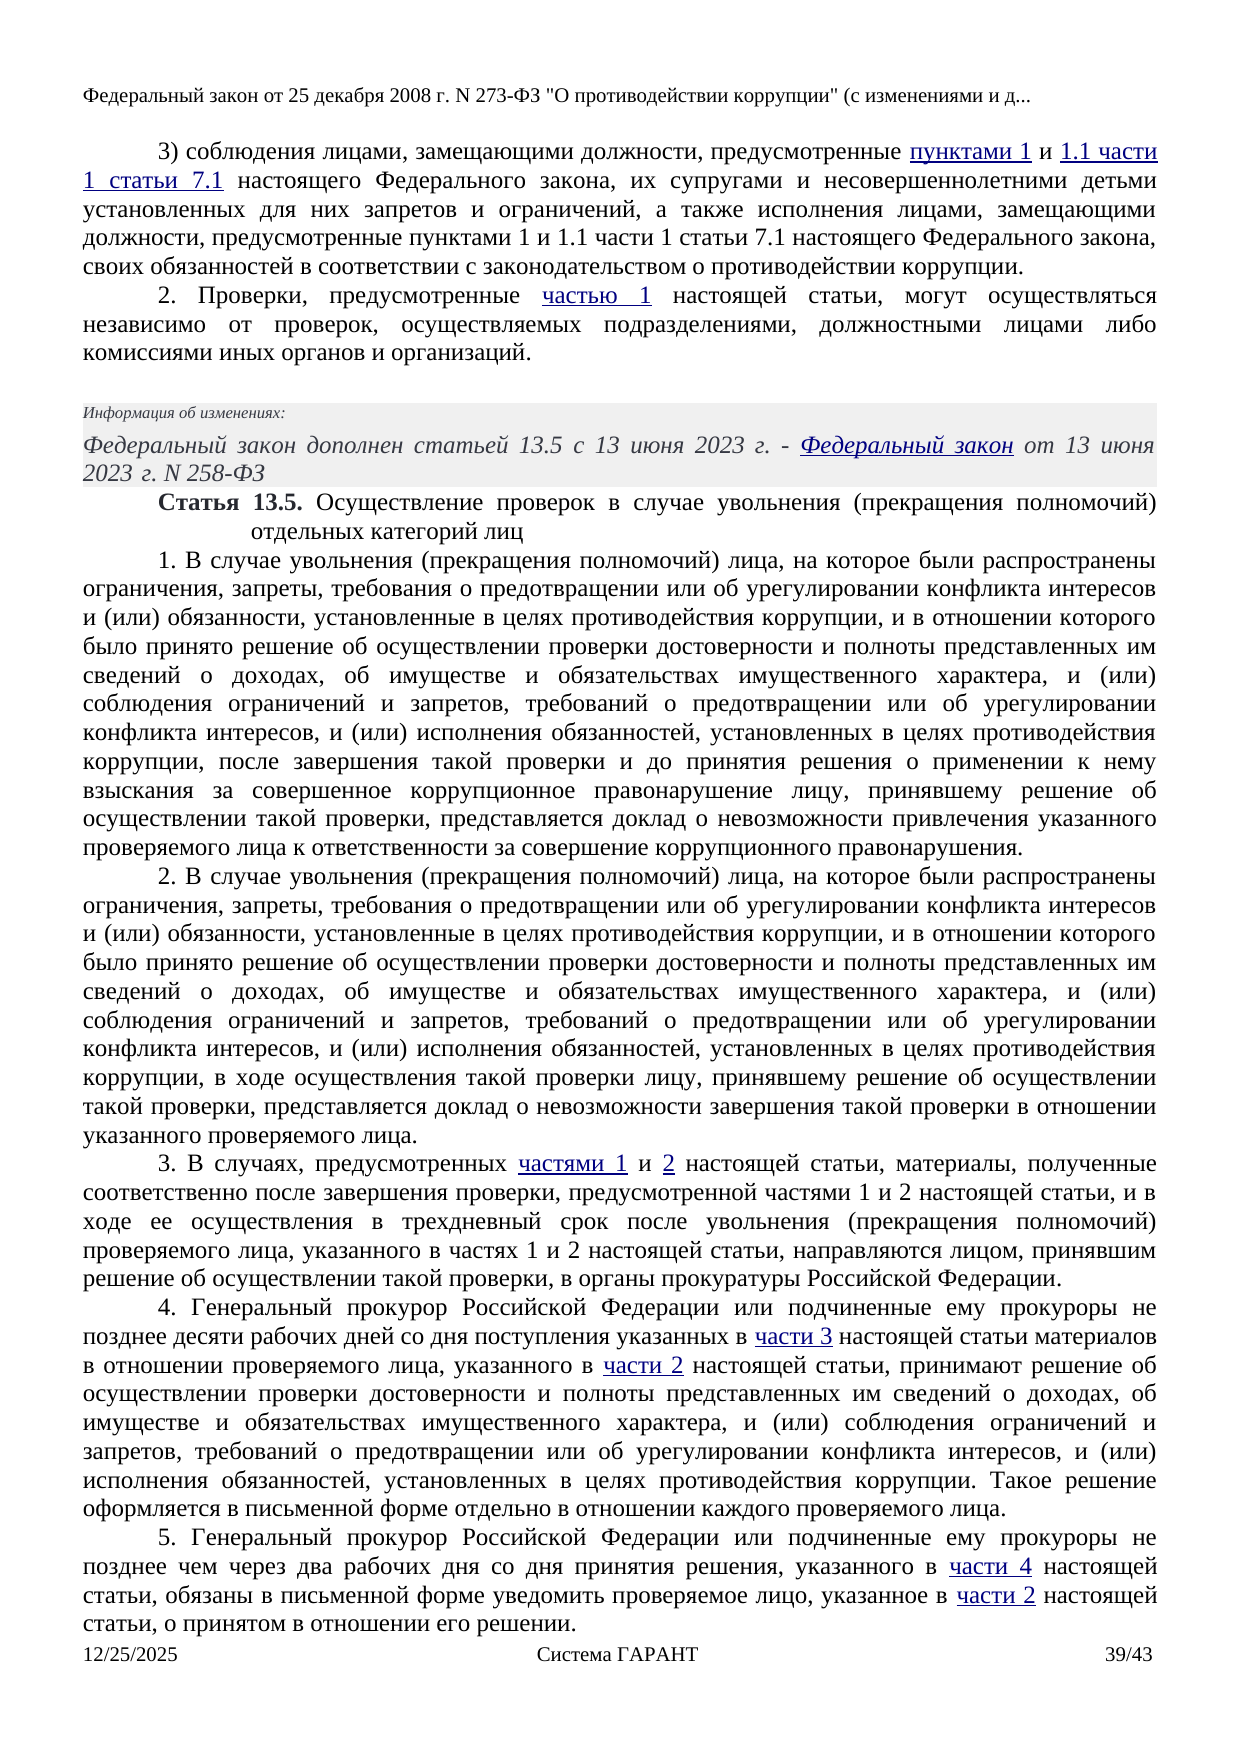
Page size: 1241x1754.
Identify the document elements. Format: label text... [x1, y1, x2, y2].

text Информация об изменениях: [287, 403, 1157, 422]
text 3) соблюдения лицами, замещающими должности, предусмотренные пунктами 1 и 1.1 части 1 статьи 7.1 настоящего Федерального закона, их супругами и несовершеннолетними детьми установленных для них запретов и ограничений, а также исполнения лицами, замещающими должности, предусмотренные пунктами 1 и 1.1 части 1 статьи 7.1 настоящего Федерального закона, своих обязанностей в соответствии с законодательством о противодействии коррупции. [83, 136, 1157, 280]
text 2. В случае увольнения (прекращения полномочий) лица, на которое были распространены ограничения, запреты, требования о предотвращении или об урегулировании конфликта интересов и (или) обязанности, установленные в целях противодействия коррупции, и в отношении которого было принято решение об осуществлении проверки достоверности и полноты представленных им сведений о доходах, об имуществе и обязательствах имущественного характера, и (или) соблюдения ограничений и запретов, требований о предотвращении или об урегулировании конфликта интересов, и (или) исполнения обязанностей, установленных в целях противодействия коррупции, в ходе осуществления такой проверки лицу, принявшему решение об осуществлении такой проверки, представляется доклад о невозможности завершения такой проверки в отношении указанного проверяемого лица. [83, 861, 1157, 1148]
text 5. Генеральный прокурор Российской Федерации или подчиненные ему прокуроры не позднее чем через два рабочих дня со дня принятия решения, указанного в части 4 настоящей статьи, обязаны в письменной форме уведомить проверяемое лицо, указанное в части 2 настоящей статьи, о принятом в отношении его решении. [83, 1522, 1157, 1637]
text 3. В случаях, предусмотренных частями 1 и 2 настоящей статьи, материалы, полученные соответственно после завершения проверки, предусмотренной частями 1 и 2 настоящей статьи, и в ходе ее осуществления в трехдневный срок после увольнения (прекращения полномочий) проверяемого лица, указанного в частях 1 и 2 настоящей статьи, направляются лицом, принявшим решение об осуществлении такой проверки, в органы прокуратуры Российской Федерации. [83, 1148, 1157, 1292]
text 2. Проверки, предусмотренные частью 1 настоящей статьи, могут осуществляться независимо от проверок, осуществляемых подразделениями, должностными лицами либо комиссиями иных органов и организаций. [83, 280, 1157, 366]
text 1. В случае увольнения (прекращения полномочий) лица, на которое были распространены ограничения, запреты, требования о предотвращении или об урегулировании конфликта интересов и (или) обязанности, установленные в целях противодействия коррупции, и в отношении которого было принято решение об осуществлении проверки достоверности и полноты представленных им сведений о доходах, об имуществе и обязательствах имущественного характера, и (или) соблюдения ограничений и запретов, требований о предотвращении или об урегулировании конфликта интересов, и (или) исполнения обязанностей, установленных в целях противодействия коррупции, после завершения такой проверки и до принятия решения о применении к нему взыскания за совершенное коррупционное правонарушение лицу, принявшему решение об осуществлении такой проверки, представляется доклад о невозможности привлечения указанного проверяемого лица к ответственности за совершение коррупционного правонарушения. [83, 545, 1157, 861]
text Статья 13.5. Осуществление проверок в случае увольнения (прекращения полномочий) отдельных категорий лиц [158, 487, 1157, 545]
text 4. Генеральный прокурор Российской Федерации или подчиненные ему прокуроры не позднее десяти рабочих дней со дня поступления указанных в части 3 настоящей статьи материалов в отношении проверяемого лица, указанного в части 2 настоящей статьи, принимают решение об осуществлении проверки достоверности и полноты представленных им сведений о доходах, об имуществе и обязательствах имущественного характера, и (или) соблюдения ограничений и запретов, требований о предотвращении или об урегулировании конфликта интересов, и (или) исполнения обязанностей, установленных в целях противодействия коррупции. Такое решение оформляется в письменной форме отдельно в отношении каждого проверяемого лица. [83, 1292, 1157, 1522]
text Федеральный закон дополнен статьей 13.5 с 13 июня 2023 г. - Федеральный закон от 13 июня 2023 г. N 258-ФЗ [83, 451, 1157, 487]
